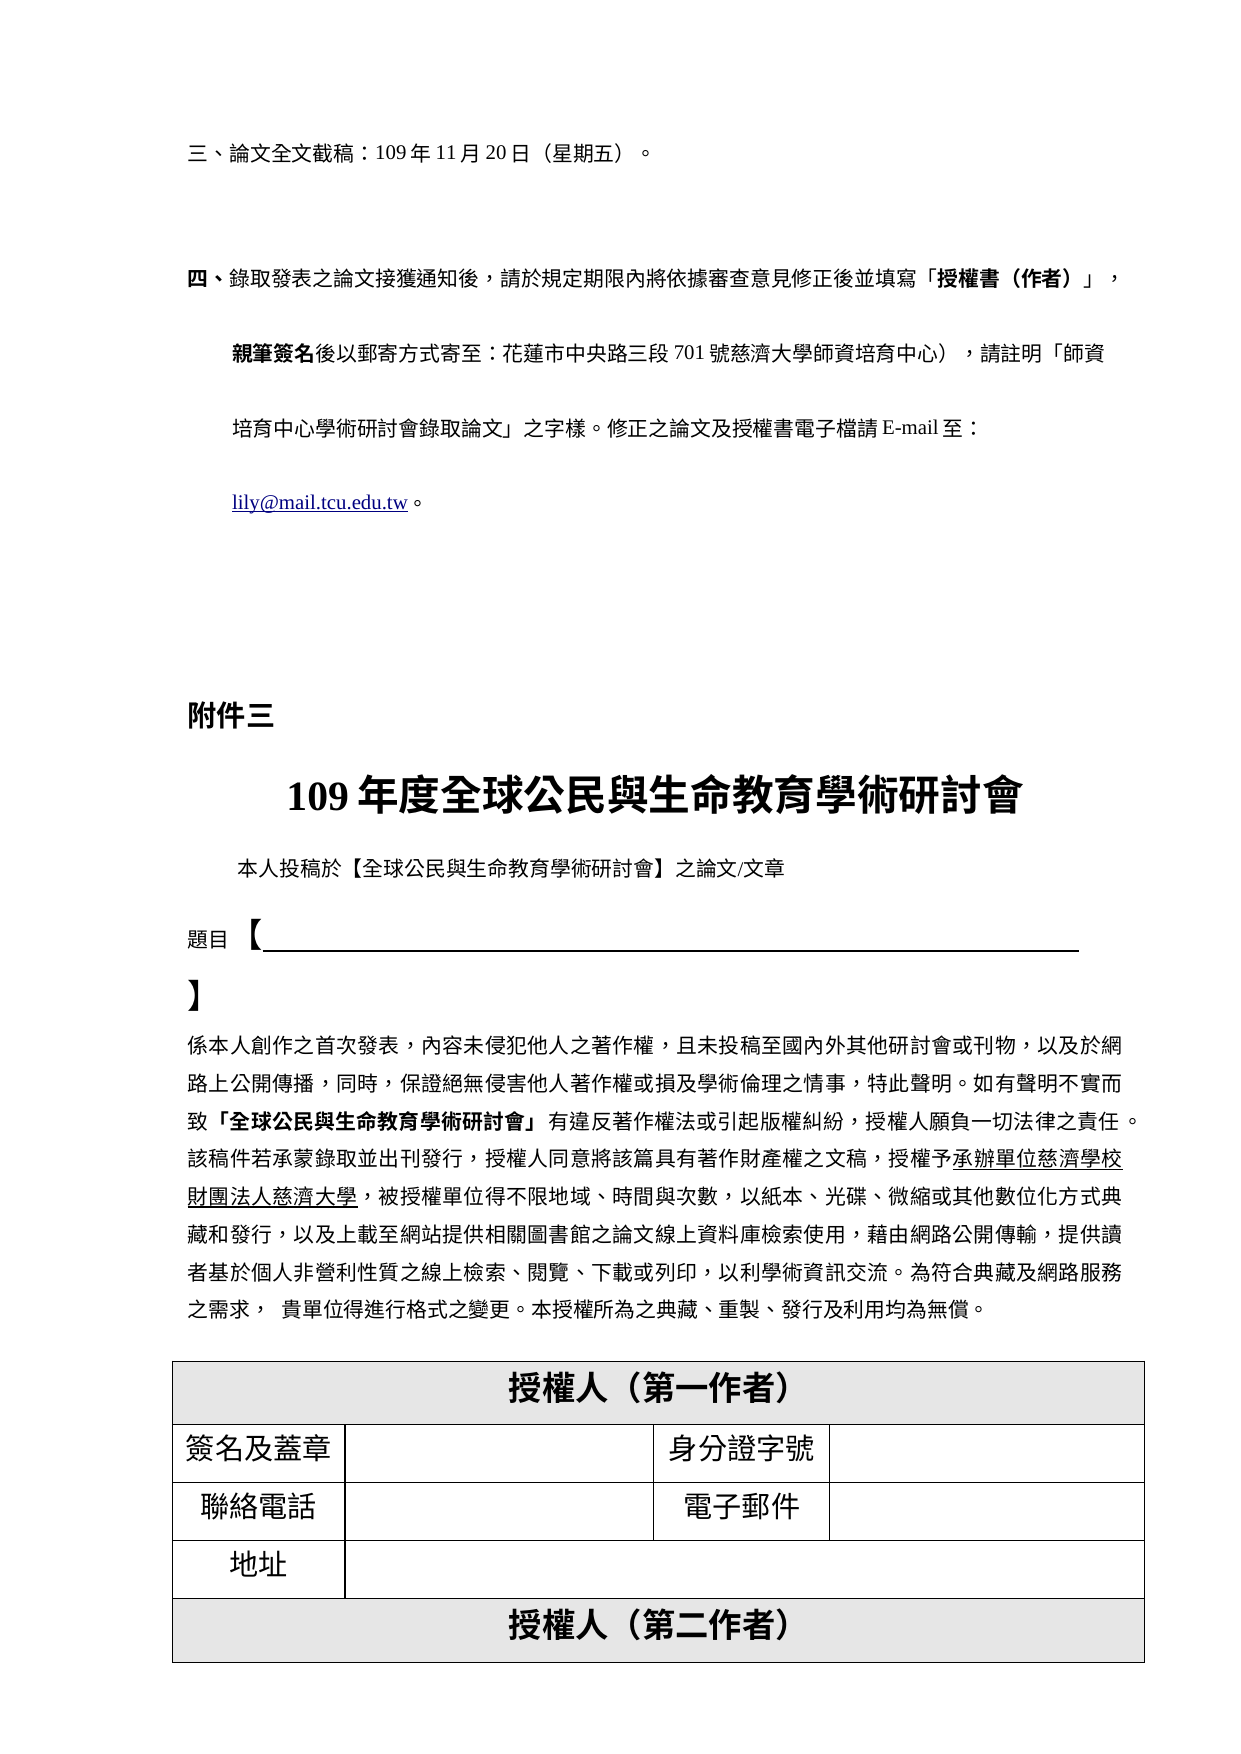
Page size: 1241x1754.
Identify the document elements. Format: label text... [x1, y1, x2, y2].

text 本人投稿於【全球公民與生命教育學術研討會】之論文/文章 [187, 853, 1122, 883]
table_cell 身分證字號 [654, 1425, 829, 1482]
table_cell [346, 1541, 1144, 1598]
table_cell [346, 1483, 653, 1540]
text 係本人創作之首次發表，內容未侵犯他人之著作權，且未投稿至國內外其他研討會或刊物，以及於網路上公開傳播，同時，保證絕無侵害他人著作權或損及學術倫理之情事，特此聲明。如有聲明不實而致「全球公民與生命教育學術研討會」有違反著作權法或引起版權糾紛，授權人願負一切法律之責任。該稿件若承蒙錄取並出刊發行，授權人同意將該篇具有著作財產權之文稿，授權予承辦單位慈濟學校財團法人慈濟大學，被授權單位得不限地域、時間與次數，以紙本、光碟、微縮或其他數位化方式典藏和發行，以及上載至網站提供相關圖書館之論文線上資料庫檢索使用，藉由網路公開傳輸，提供讀者基於個人非營利性質之線上檢索、閱覽、下載或列印，以利學術資訊交流。為符合典藏及網路服務之需求， 貴單位得進行格式之變更。本授權所為之典藏、重製、發行及利用均為無償。 [187, 1029, 1122, 1324]
table_cell 地址 [173, 1541, 344, 1598]
table_cell [830, 1425, 1144, 1482]
table_cell [830, 1483, 1144, 1540]
text 題目【 】 [187, 909, 1122, 1018]
text 三、論文全文截稿：109年11月20日（星期五）。 [187, 111, 1122, 173]
table_cell 授權人（第二作者） [173, 1599, 1144, 1662]
subtitle 附件三 [187, 692, 1122, 734]
table_cell 簽名及蓋章 [173, 1425, 344, 1482]
text 四、錄取發表之論文接獲通知後，請於規定期限內將依據審查意見修正後並填寫「授權書（作者）」，親筆簽名後以郵寄方式寄至：花蓮市中央路三段701號慈濟大學師資培育中心），請註明「師資培育中心學術研討會錄取論文」之字樣。修正之論文及授權書電子檔請E-mail至：lily@mail.tcu.edu.tw。 [187, 236, 1122, 523]
table_cell 聯絡電話 [173, 1483, 344, 1540]
table_header 授權人（第一作者） [173, 1362, 1144, 1424]
table_cell 電子郵件 [654, 1483, 829, 1540]
table_cell [346, 1425, 653, 1482]
subtitle 109年度全球公民與生命教育學術研討會 [187, 762, 1122, 822]
